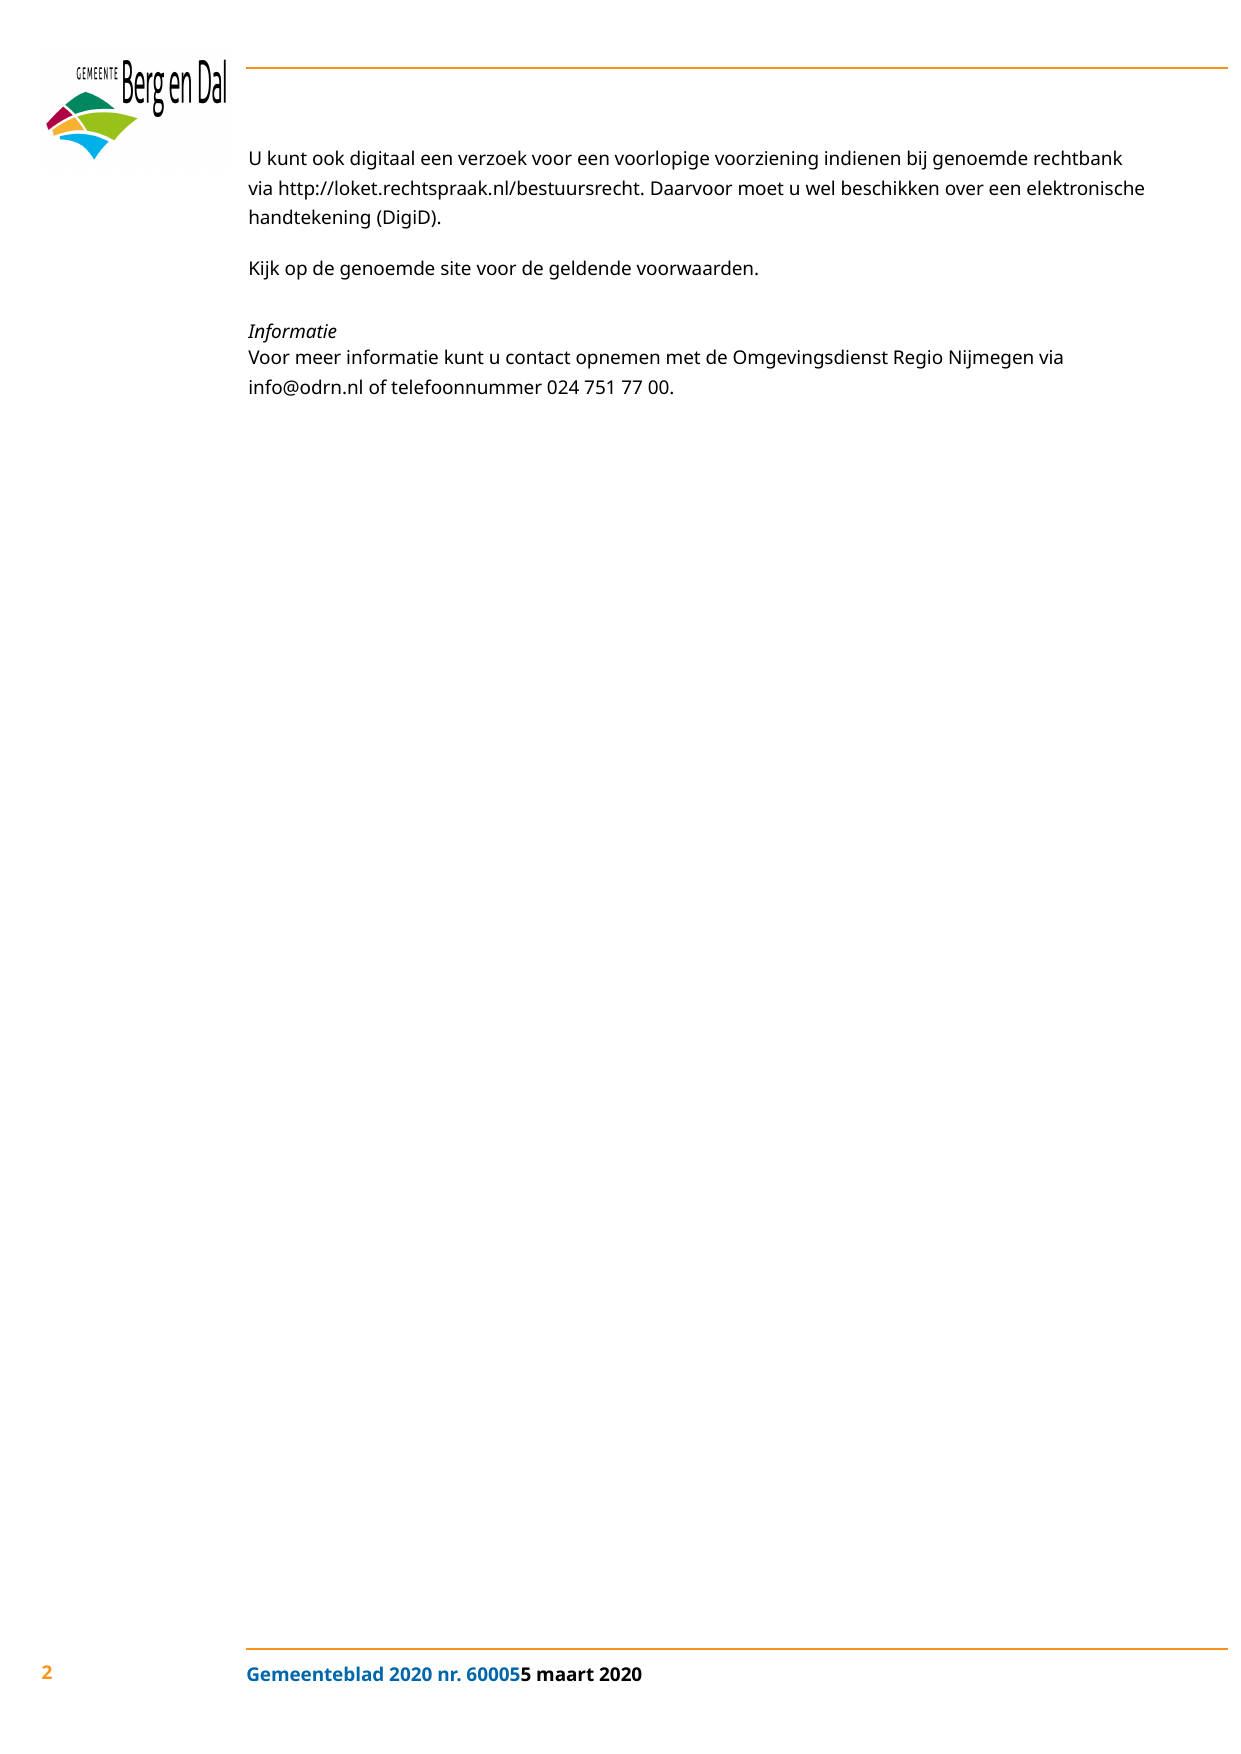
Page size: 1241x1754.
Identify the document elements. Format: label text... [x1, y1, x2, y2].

text Informatie [248, 319, 1152, 344]
text Kijk op de genoemde site voor de geldende voorwaarden. [248, 255, 1152, 281]
picture [41, 47, 231, 172]
text U kunt ook digitaal een verzoek voor een voorlopige voorziening indienen bij genoemde rechtbank via http://loket.rechtspraak.nl/bestuursrecht. Daarvoor moet u wel beschikken over een elektronische handtekening (DigiD). [248, 145, 1152, 230]
text Voor meer informatie kunt u contact opnemen met de Omgevingsdienst Regio Nijmegen via info@odrn.nl of telefoonnummer 024 751 77 00. [248, 344, 1152, 400]
